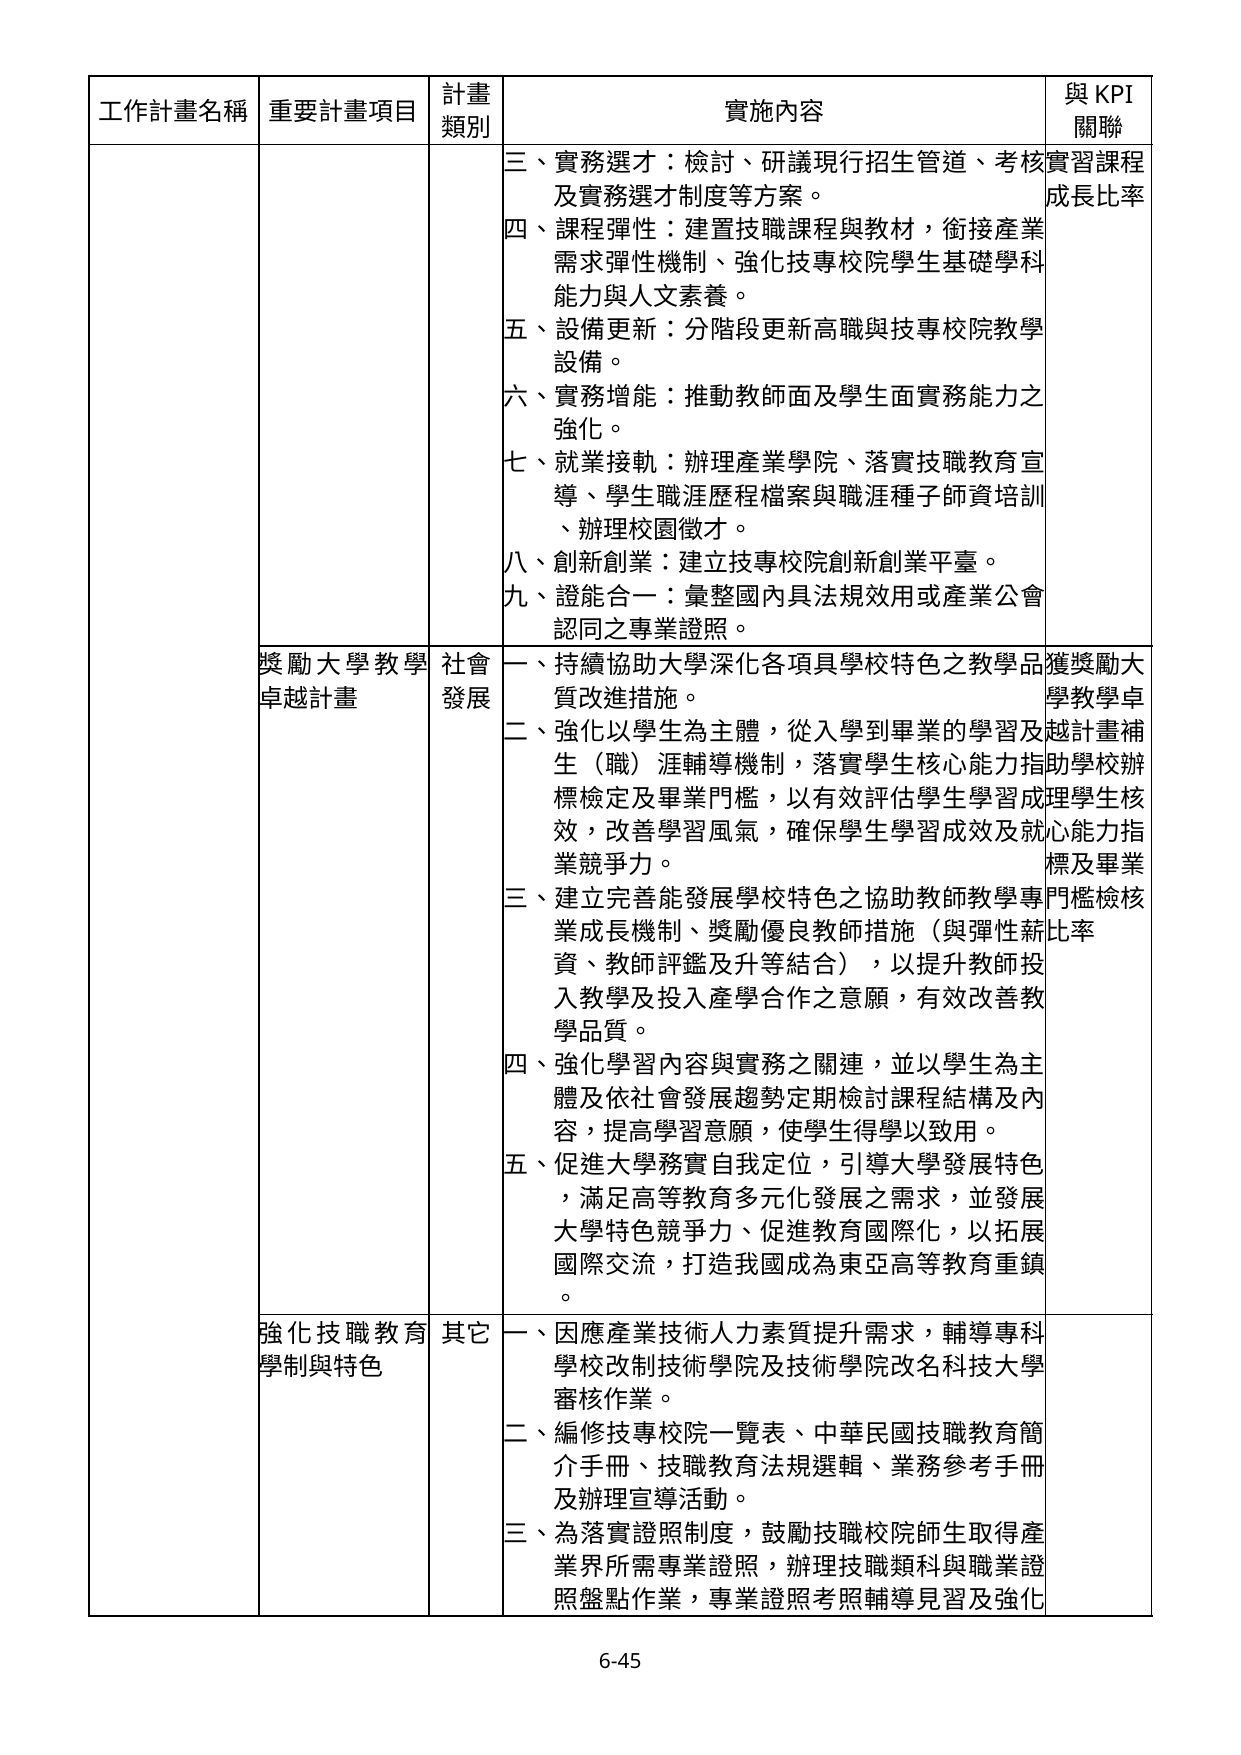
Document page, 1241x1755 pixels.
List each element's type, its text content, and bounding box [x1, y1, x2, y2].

table_header 工作計畫名稱 [90, 77, 258, 143]
table_cell [90, 145, 258, 1615]
table_header 與KPI 關聯 [1046, 77, 1151, 143]
table_cell 一、因應產業技術人力素質提升需求，輔導專科學校改制技術學院及技術學院改名科技大學審核作業。 二、編修技專校院一覽表、中華民國技職教育簡介手冊、技職教育法規選輯、業務參考手冊及辦理宣導活動。 三、為落實證照制度，鼓勵技職校院師生取得產業界所需專業證照，辦理技職類科與職業證照盤點作業，專業證照考照輔導見習及強化 [504, 1315, 1045, 1615]
table_cell 三、實務選才：檢討、研議現行招生管道、考核及實務選才制度等方案。 四、課程彈性：建置技職課程與教材，銜接產業需求彈性機制、強化技專校院學生基礎學科能力與人文素養。 五、設備更新：分階段更新高職與技專校院教學設備。 六、實務增能：推動教師面及學生面實務能力之強化。 七、就業接軌：辦理產業學院、落實技職教育宣導、學生職涯歷程檔案與職涯種子師資培訓、辦理校園徵才。 八、創新創業：建立技專校院創新創業平臺。 九、證能合一：彙整國內具法規效用或產業公會認同之專業證照。 [504, 145, 1045, 645]
table_cell [260, 145, 428, 645]
table_cell 實習課程成長比率 [1046, 145, 1151, 645]
table_cell [1046, 1315, 1151, 1615]
table_cell [430, 145, 502, 645]
table_header 計畫類別 [430, 77, 502, 143]
table_header 實施內容 [504, 77, 1045, 143]
table_cell 強化技職教育學制與特色 [260, 1315, 428, 1615]
table_header 重要計畫項目 [260, 77, 428, 143]
table_cell 獎勵大學教學卓越計畫 [260, 647, 428, 1314]
table_cell 一、持續協助大學深化各項具學校特色之教學品質改進措施。 二、強化以學生為主體，從入學到畢業的學習及生（職）涯輔導機制，落實學生核心能力指標檢定及畢業門檻，以有效評估學生學習成效，改善學習風氣，確保學生學習成效及就業競爭力。 三、建立完善能發展學校特色之協助教師教學專業成長機制、獎勵優良教師措施（與彈性薪資、教師評鑑及升等結合），以提升教師投入教學及投入產學合作之意願，有效改善教學品質。 四、強化學習內容與實務之關連，並以學生為主體及依社會發展趨勢定期檢討課程結構及內容，提高學習意願，使學生得學以致用。 五、促進大學務實自我定位，引導大學發展特色，滿足高等教育多元化發展之需求，並發展大學特色競爭力、促進教育國際化，以拓展國際交流，打造我國成為東亞高等教育重鎮。 [504, 647, 1045, 1314]
table_cell 獲獎勵大學教學卓越計畫補助學校辦理學生核心能力指標及畢業門檻檢核比率 [1046, 647, 1151, 1314]
table_cell 社會發展 [430, 647, 502, 1314]
table_cell 其它 [430, 1315, 502, 1615]
